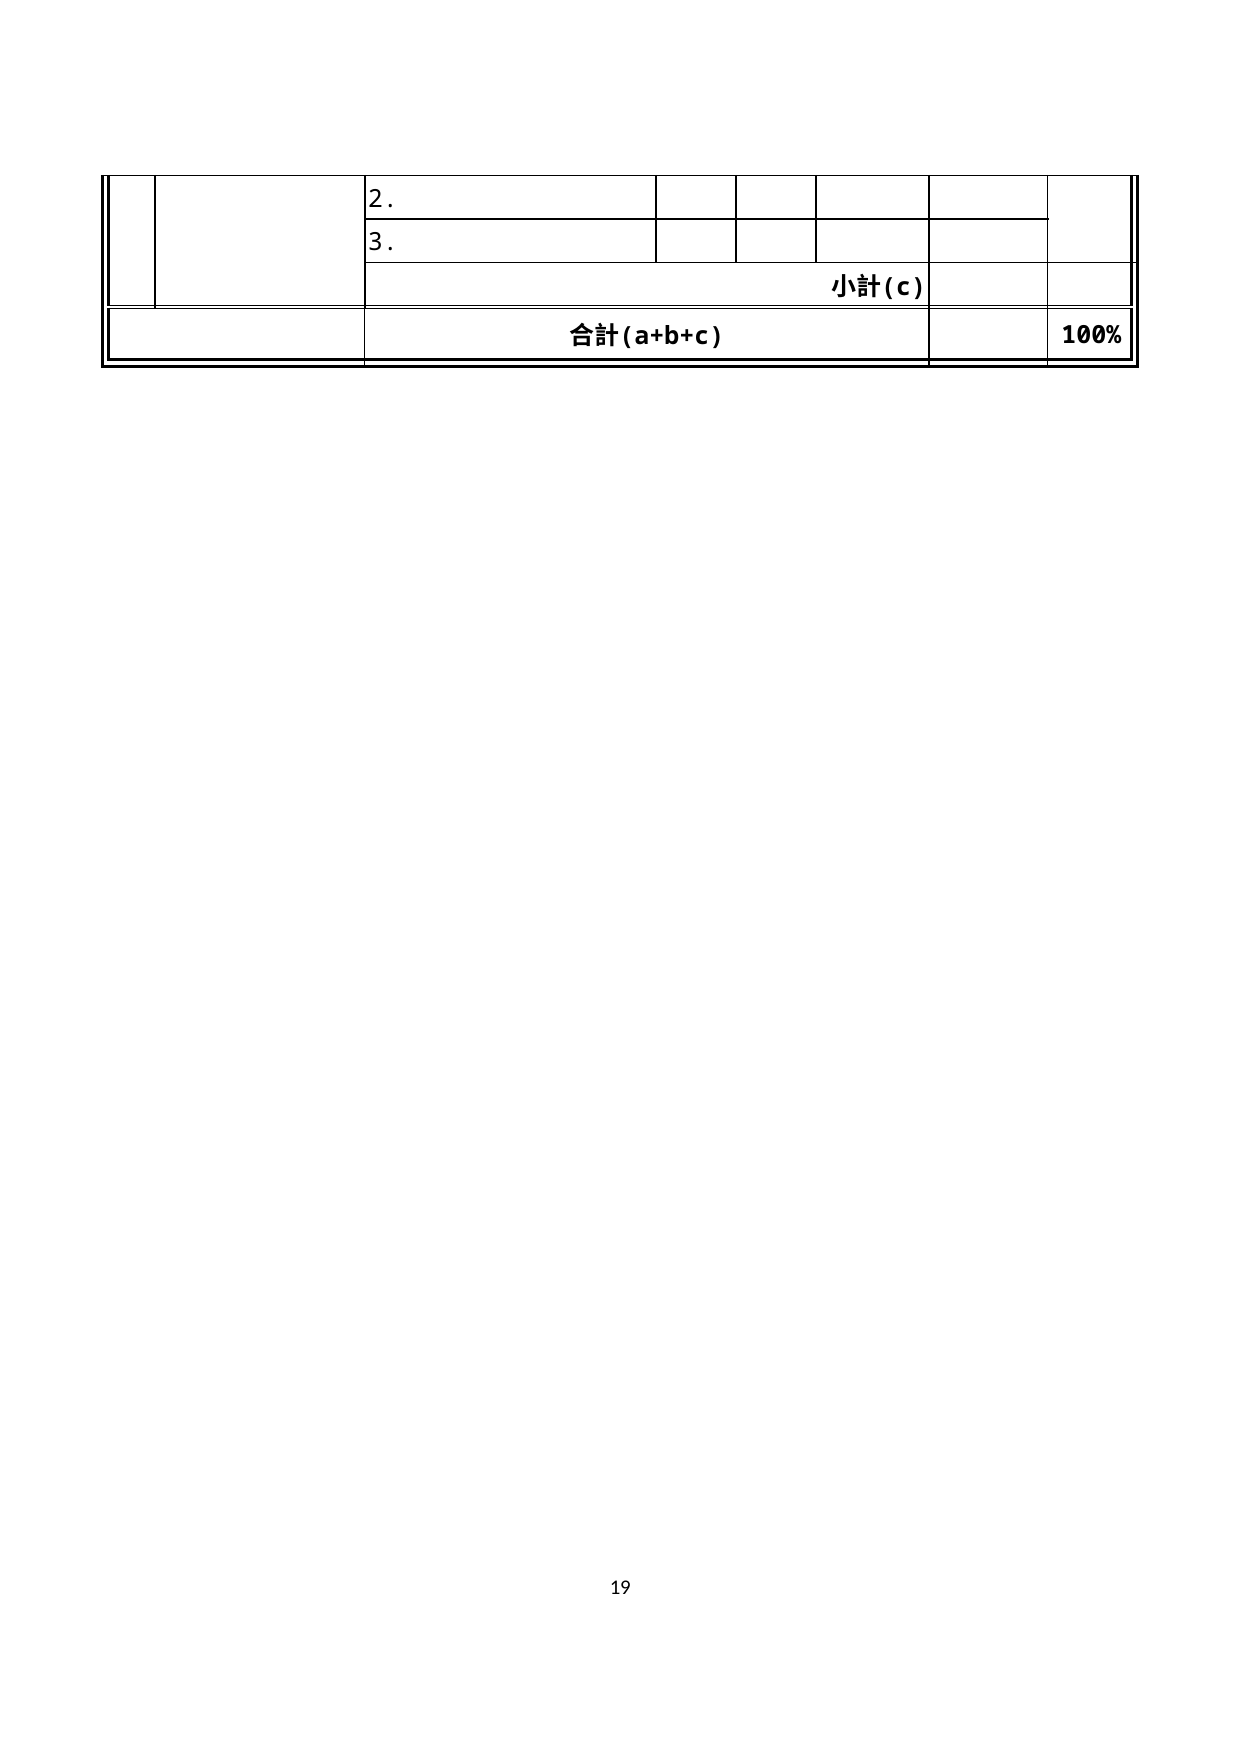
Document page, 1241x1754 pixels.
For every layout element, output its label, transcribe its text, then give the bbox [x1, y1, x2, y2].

table_cell [930, 263, 1047, 305]
table_cell 100% [1048, 309, 1130, 358]
table_cell 3. [366, 220, 655, 262]
table_cell 2. [366, 176, 655, 218]
table_cell [930, 176, 1047, 218]
table_cell [156, 176, 364, 305]
table_cell [930, 220, 1047, 262]
table_cell [1048, 263, 1130, 305]
table_cell 合計(a+b+c) [365, 309, 928, 358]
table_cell 小計(c) [366, 263, 928, 305]
table_cell [1048, 176, 1130, 262]
table_cell [657, 176, 735, 218]
table_cell [110, 176, 154, 305]
table_cell [737, 220, 815, 262]
table_cell [110, 309, 364, 358]
table_cell [817, 176, 928, 218]
table_cell [817, 220, 928, 262]
table_cell [657, 220, 735, 262]
table_cell [930, 309, 1047, 358]
table_cell [737, 176, 815, 218]
